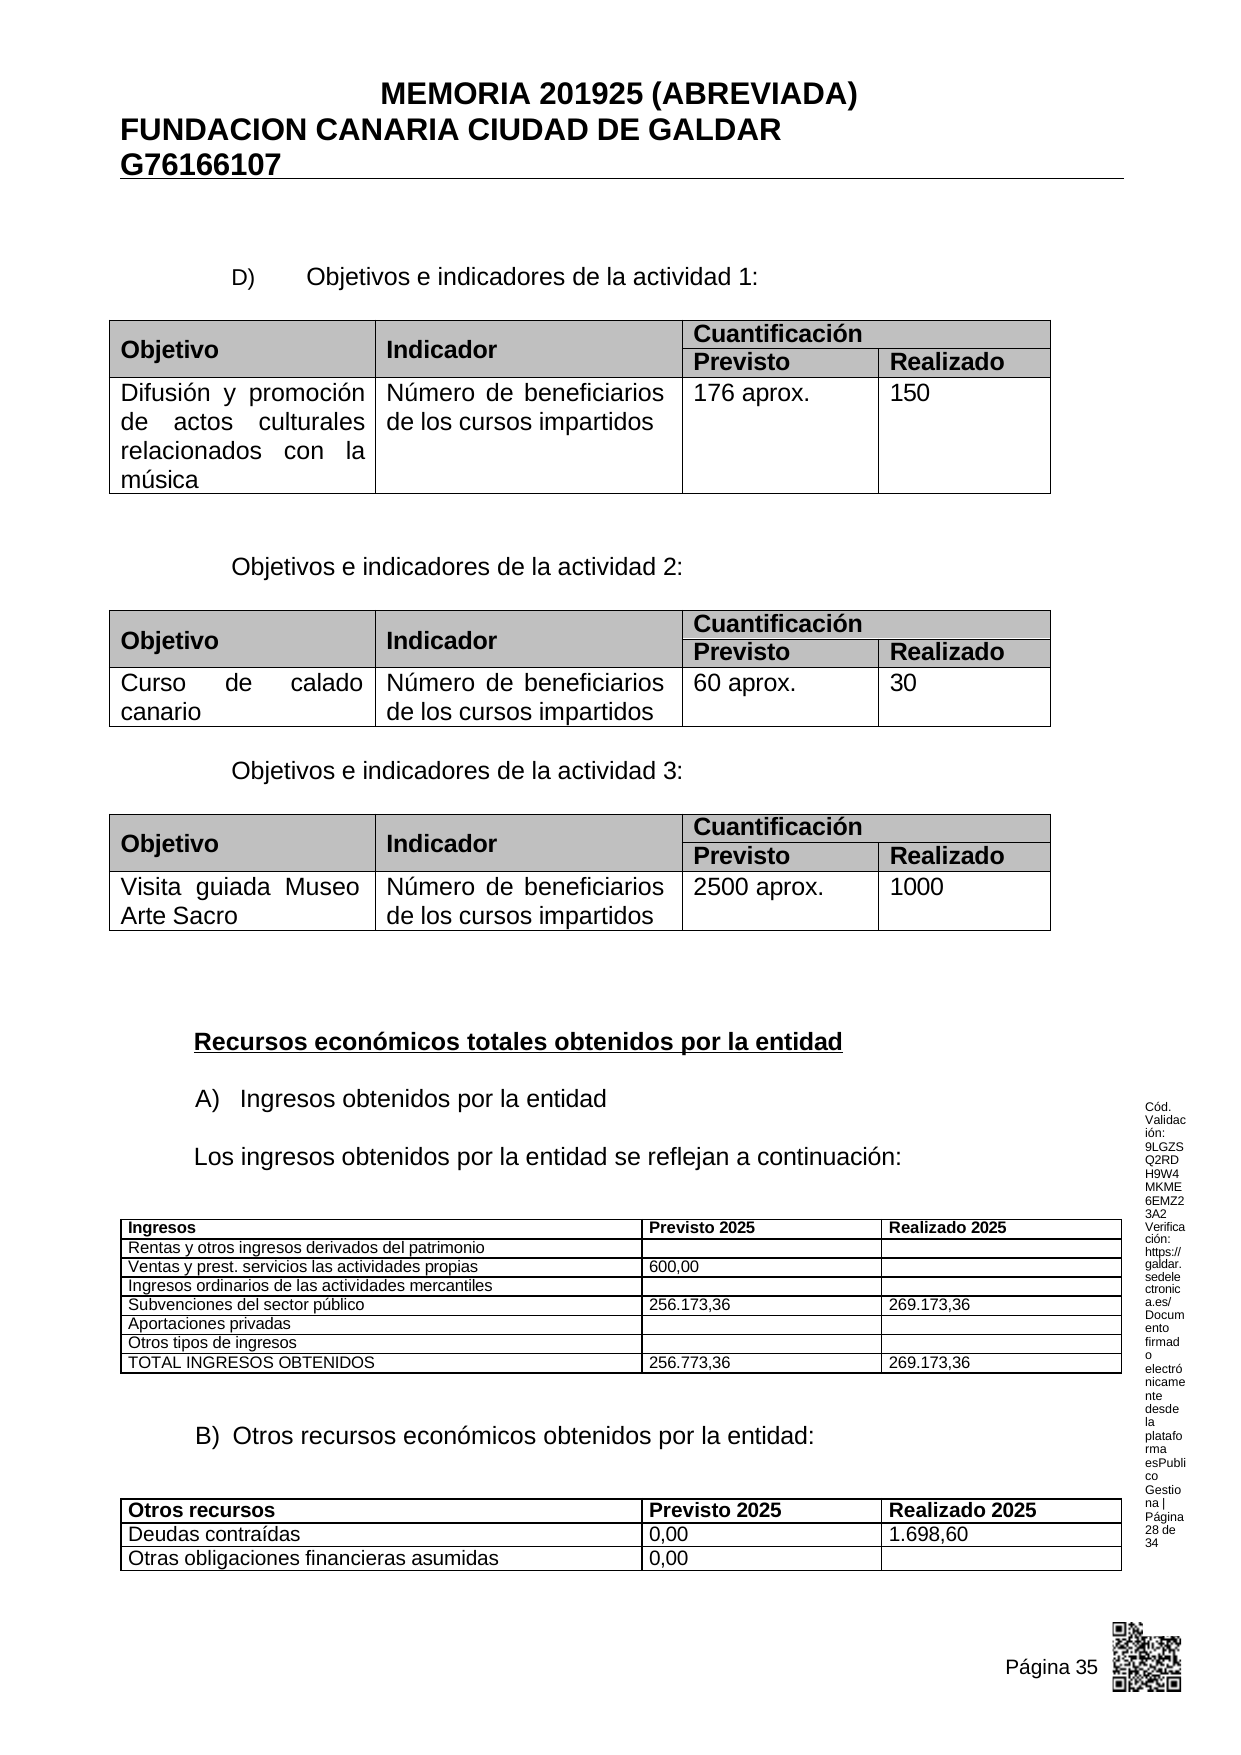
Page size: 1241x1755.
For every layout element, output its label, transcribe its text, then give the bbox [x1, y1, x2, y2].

table_header Objetivo [110, 321, 375, 377]
table_header Cuantificación [683, 815, 1050, 842]
table_header Cuantificación [683, 321, 1050, 348]
table_cell Número de beneficiarios de los cursos impartidos [376, 668, 682, 726]
list Otros recursos económicos obtenidos por la entidad: [195, 1421, 1143, 1450]
table_cell [882, 1335, 1121, 1353]
table_cell [882, 1240, 1121, 1257]
table_header Cuantificación [683, 611, 1050, 638]
table_cell Otras obligaciones financieras asumidas [122, 1547, 641, 1570]
table_cell Número de beneficiarios de los cursos impartidos [376, 872, 682, 929]
text Recursos económicos totales obtenidos por la entidad [194, 1027, 1216, 1056]
table_cell [882, 1259, 1121, 1276]
table_cell 1000 [879, 872, 1050, 929]
table_header Previsto 2025 [643, 1500, 881, 1522]
table_header Otros recursos [122, 1500, 641, 1522]
table_cell 269.173,36 [882, 1354, 1121, 1372]
table_cell Otros tipos de ingresos [122, 1335, 641, 1353]
table_cell 256.773,36 [643, 1354, 881, 1372]
table_header Realizado 2025 [882, 1500, 1121, 1522]
table_cell Número de beneficiarios de los cursos impartidos [376, 378, 682, 493]
table_header Indicador [376, 321, 682, 377]
text Objetivos e indicadores de la actividad 3: [231, 756, 1216, 785]
text Los ingresos obtenidos por la entidad se reflejan a continuación: [194, 1142, 1143, 1171]
table_cell Realizado [879, 349, 1050, 377]
table_header Ingresos [122, 1220, 641, 1238]
table_cell Previsto [683, 843, 878, 871]
table_cell 176 aprox. [683, 378, 878, 493]
table_cell Curso de calado canario [110, 668, 375, 726]
table_cell 30 [879, 668, 1050, 726]
list Documento firmado electrónicamente desde la plataforma esPublico Gestiona | Página 28 de 34 [1145, 1309, 1186, 1551]
table_cell 269.173,36 [882, 1297, 1121, 1314]
table_cell Aportaciones privadas [122, 1316, 641, 1334]
table_cell Previsto [683, 640, 878, 667]
table_header Indicador [376, 611, 682, 667]
table_cell [643, 1278, 881, 1295]
table_cell Ventas y prest. servicios las actividades propias [122, 1259, 641, 1276]
list Cód. Validación: 9LGZSQ2RDH9W4MKME6EMZ23A2 [1145, 1100, 1186, 1221]
table_cell 2500 aprox. [683, 872, 878, 929]
table_header Objetivo [110, 815, 375, 871]
list Verificación: https://galdar.sedelectronica.es/ [1145, 1221, 1186, 1309]
table_cell Previsto [683, 349, 878, 377]
table_cell Subvenciones del sector público [122, 1297, 641, 1314]
table_cell [643, 1316, 881, 1334]
text Objetivos e indicadores de la actividad 2: [231, 552, 1216, 581]
table_cell [882, 1547, 1121, 1570]
table_cell 1.698,60 [882, 1524, 1121, 1546]
table_cell 0,00 [643, 1524, 881, 1546]
table_cell TOTAL INGRESOS OBTENIDOS [122, 1354, 641, 1372]
table_header Objetivo [110, 611, 375, 667]
table_cell 150 [879, 378, 1050, 493]
table_header Previsto 2025 [643, 1220, 881, 1238]
table_cell Rentas y otros ingresos derivados del patrimonio [122, 1240, 641, 1257]
table_cell Realizado [879, 640, 1050, 667]
table_cell 600,00 [643, 1259, 881, 1276]
table_cell 60 aprox. [683, 668, 878, 726]
table_cell Ingresos ordinarios de las actividades mercantiles [122, 1278, 641, 1295]
list Objetivos e indicadores de la actividad 1: [231, 262, 1216, 291]
table_cell [882, 1316, 1121, 1334]
table_cell 256.173,36 [643, 1297, 881, 1314]
table_cell Realizado [879, 843, 1050, 871]
table_cell Difusión y promoción de actos culturales relacionados con la música [110, 378, 375, 493]
table_header Indicador [376, 815, 682, 871]
table_cell [643, 1240, 881, 1257]
table_cell Visita guiada Museo Arte Sacro [110, 872, 375, 929]
table_cell [882, 1278, 1121, 1295]
table_header Realizado 2025 [882, 1220, 1121, 1238]
list Ingresos obtenidos por la entidad [195, 1084, 1216, 1636]
table_cell 0,00 [643, 1547, 881, 1570]
table_cell [643, 1335, 881, 1353]
table_cell Deudas contraídas [122, 1524, 641, 1546]
